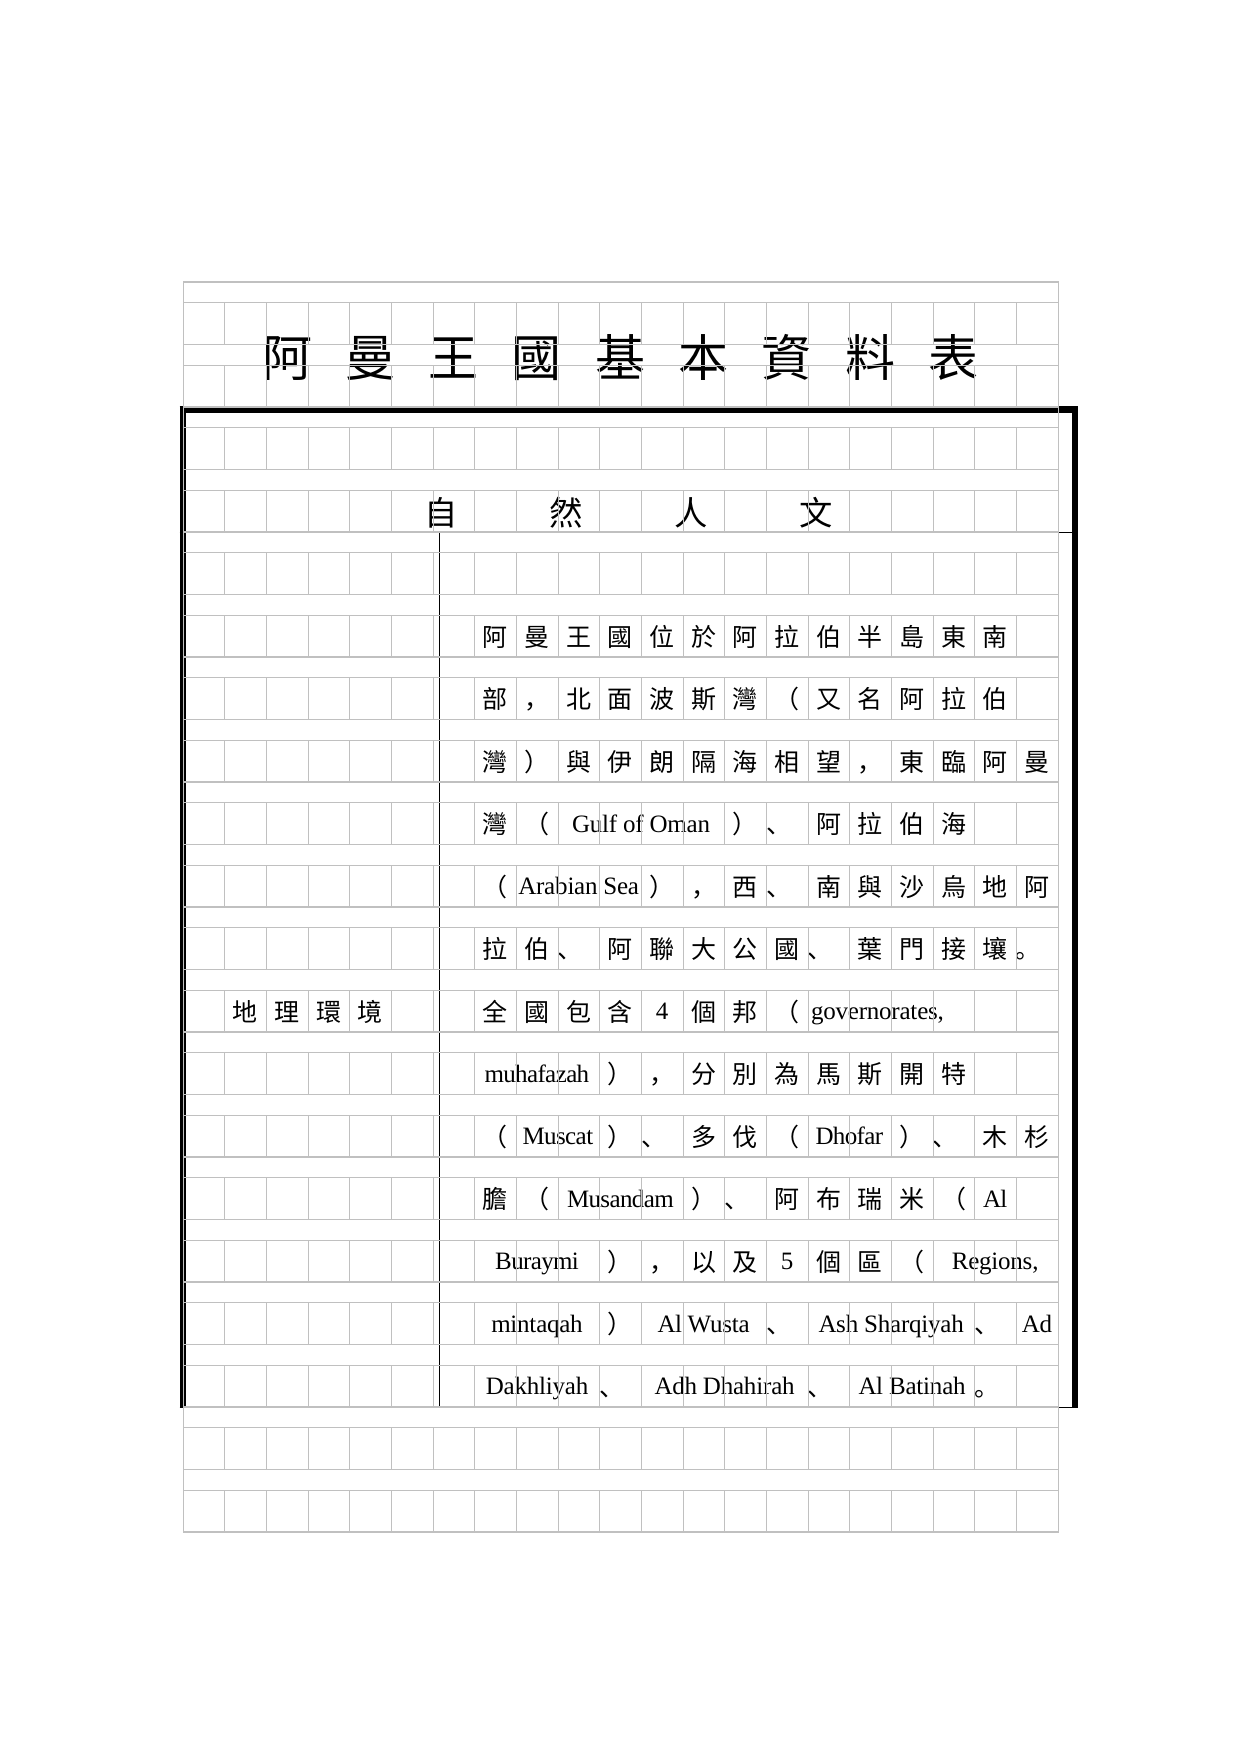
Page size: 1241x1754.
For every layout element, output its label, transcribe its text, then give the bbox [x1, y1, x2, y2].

text 阿曼王國基本資料表 [632, 345, 696, 365]
table_cell [309, 1366, 349, 1406]
text 阿曼王國基本資料表 [184, 345, 266, 365]
table_cell [350, 741, 391, 781]
table_cell [186, 1345, 439, 1365]
table_header 自 然 人 文 [267, 491, 308, 531]
table_cell [186, 1220, 439, 1240]
text 阿曼王國基本資料表 [767, 303, 808, 344]
table_header 自 然 人 文 [559, 428, 599, 469]
table_cell [309, 866, 349, 906]
table_cell [392, 741, 433, 781]
text 阿曼王國基本資料表 [519, 345, 539, 365]
table_cell 阿曼王國位於阿拉伯半島東南部，北面波斯灣（又名阿拉伯灣）與伊朗隔海相望，東臨阿曼灣（Gulf of Oman）、阿拉伯海（Arabian Sea），西、南與沙烏地阿拉伯、阿聯大公國、葉門接壤。全國包含4個邦（governorates, muhafazah），分別為馬斯開特（Muscat）、多伐（Dhofar）、木杉膽（Musandam）、阿布瑞米（Al Buraymi），以及5個區（Regions, mintaqah）Al Wusta、Ash Sharqiyah、Ad Dakhliyah、Adh Dhahirah、Al Batinah。 [440, 658, 1058, 677]
text 阿曼王國基本資料表 [392, 303, 433, 344]
table_cell 地 [225, 991, 266, 1031]
table_header 自 然 人 文 [267, 428, 308, 469]
table_cell 阿曼王國位於阿拉伯半島東南部，北面波斯灣（又名阿拉伯灣）與伊朗隔海相望，東臨阿曼灣（Gulf of Oman）、阿拉伯海（Arabian Sea），西、南與沙烏地阿拉伯、阿聯大公國、葉門接壤。全國包含4個邦（governorates, muhafazah），分別為馬斯開特（Muscat）、多伐（Dhofar）、木杉膽（Musandam）、阿布瑞米（Al Buraymi），以及5個區（Regions, mintaqah）Al Wusta、Ash Sharqiyah、Ad Dakhliyah、Adh Dhahirah、Al Batinah。 [440, 783, 1058, 802]
text 阿曼王國基本資料表 [350, 303, 391, 344]
text 阿曼王國基本資料表 [934, 366, 974, 406]
text 阿曼王國基本資料表 [276, 345, 302, 365]
table_cell [350, 928, 391, 969]
table_header 自 然 人 文 [684, 428, 724, 469]
table_header 自 然 人 文 [975, 491, 1016, 531]
table_cell [186, 1303, 224, 1344]
table_cell 阿曼王國位於阿拉伯半島東南部，北面波斯灣（又名阿拉伯灣）與伊朗隔海相望，東臨阿曼灣（Gulf of Oman）、阿拉伯海（Arabian Sea），西、南與沙烏地阿拉伯、阿聯大公國、葉門接壤。全國包含4個邦（governorates, muhafazah），分別為馬斯開特（Muscat）、多伐（Dhofar）、木杉膽（Musandam）、阿布瑞米（Al Buraymi），以及5個區（Regions, mintaqah）Al Wusta、Ash Sharqiyah、Ad Dakhliyah、Adh Dhahirah、Al Batinah。 [440, 1095, 1058, 1115]
table_cell [309, 928, 349, 969]
table_header 自 然 人 文 [600, 491, 641, 531]
table_cell [186, 845, 439, 865]
table_cell [225, 741, 266, 781]
table_header 自 然 人 文 [642, 491, 683, 531]
table_cell [434, 678, 439, 719]
table_header 自 然 人 文 [475, 491, 516, 531]
table_cell [434, 1366, 439, 1406]
table_header 自 然 人 文 [517, 428, 558, 469]
table_cell [309, 678, 349, 719]
table_cell [392, 866, 433, 906]
table_cell [225, 553, 266, 594]
text 阿曼王國基本資料表 [434, 378, 474, 406]
table_cell [392, 1053, 433, 1094]
table_cell [186, 553, 224, 594]
table_cell [186, 1366, 224, 1406]
table_cell [267, 866, 308, 906]
table_cell 環 [309, 991, 349, 1031]
table_cell 阿曼王國位於阿拉伯半島東南部，北面波斯灣（又名阿拉伯灣）與伊朗隔海相望，東臨阿曼灣（Gulf of Oman）、阿拉伯海（Arabian Sea），西、南與沙烏地阿拉伯、阿聯大公國、葉門接壤。全國包含4個邦（governorates, muhafazah），分別為馬斯開特（Muscat）、多伐（Dhofar）、木杉膽（Musandam）、阿布瑞米（Al Buraymi），以及5個區（Regions, mintaqah）Al Wusta、Ash Sharqiyah、Ad Dakhliyah、Adh Dhahirah、Al Batinah。 [440, 595, 1058, 615]
text 阿曼王國基本資料表 [559, 303, 599, 344]
table_header 自 然 人 文 [1059, 413, 1072, 531]
text 阿曼王國基本資料表 [309, 303, 349, 344]
table_cell 境 [350, 991, 391, 1031]
table_header 自 然 人 文 [684, 491, 724, 531]
table_header 自 然 人 文 [767, 491, 808, 531]
table_cell [225, 866, 266, 906]
text 阿曼王國基本資料表 [975, 303, 1016, 344]
table_cell [350, 553, 391, 594]
table_cell [186, 1158, 439, 1177]
text 阿曼王國基本資料表 [559, 366, 599, 406]
table_cell [186, 678, 224, 719]
table_cell [186, 1053, 224, 1094]
table_cell 阿曼王國位於阿拉伯半島東南部，北面波斯灣（又名阿拉伯灣）與伊朗隔海相望，東臨阿曼灣（Gulf of Oman）、阿拉伯海（Arabian Sea），西、南與沙烏地阿拉伯、阿聯大公國、葉門接壤。全國包含4個邦（governorates, muhafazah），分別為馬斯開特（Muscat）、多伐（Dhofar）、木杉膽（Musandam）、阿布瑞米（Al Buraymi），以及5個區（Regions, mintaqah）Al Wusta、Ash Sharqiyah、Ad Dakhliyah、Adh Dhahirah、Al Batinah。 [440, 845, 1058, 865]
table_header 自 然 人 文 [725, 491, 766, 531]
table_header 自 然 人 文 [186, 428, 224, 469]
text 阿曼王國基本資料表 [850, 366, 891, 406]
table_cell [267, 741, 308, 781]
text 阿曼王國基本資料表 [475, 303, 516, 344]
text 阿曼王國基本資料表 [887, 345, 951, 365]
text 阿曼王國基本資料表 [850, 303, 891, 344]
table_cell [225, 803, 266, 844]
table_cell [225, 1303, 266, 1344]
table_header 自 然 人 文 [309, 491, 349, 531]
table_header 自 然 人 文 [642, 428, 683, 469]
table_cell [434, 1178, 439, 1219]
text 阿曼王國基本資料表 [725, 366, 766, 406]
table_cell [267, 1116, 308, 1156]
table_cell 阿曼王國位於阿拉伯半島東南部，北面波斯灣（又名阿拉伯灣）與伊朗隔海相望，東臨阿曼灣（Gulf of Oman）、阿拉伯海（Arabian Sea），西、南與沙烏地阿拉伯、阿聯大公國、葉門接壤。全國包含4個邦（governorates, muhafazah），分別為馬斯開特（Muscat）、多伐（Dhofar）、木杉膽（Musandam）、阿布瑞米（Al Buraymi），以及5個區（Regions, mintaqah）Al Wusta、Ash Sharqiyah、Ad Dakhliyah、Adh Dhahirah、Al Batinah。 [440, 1158, 1058, 1177]
text 阿曼王國基本資料表 [184, 303, 224, 344]
table_cell [350, 866, 391, 906]
table_header 自 然 人 文 [309, 428, 349, 469]
text 阿曼王國基本資料表 [267, 303, 308, 344]
text 阿曼王國基本資料表 [517, 366, 558, 406]
table_cell [186, 720, 439, 740]
text 阿曼王國基本資料表 [519, 366, 553, 374]
text 阿曼王國基本資料表 [455, 345, 515, 365]
table_header 自 然 人 文 [434, 491, 474, 531]
table_cell [350, 1116, 391, 1156]
table_cell 阿曼王國位於阿拉伯半島東南部，北面波斯灣（又名阿拉伯灣）與伊朗隔海相望，東臨阿曼灣（Gulf of Oman）、阿拉伯海（Arabian Sea），西、南與沙烏地阿拉伯、阿聯大公國、葉門接壤。全國包含4個邦（governorates, muhafazah），分別為馬斯開特（Muscat）、多伐（Dhofar）、木杉膽（Musandam）、阿布瑞米（Al Buraymi），以及5個區（Regions, mintaqah）Al Wusta、Ash Sharqiyah、Ad Dakhliyah、Adh Dhahirah、Al Batinah。 [440, 1033, 1058, 1052]
table_cell [186, 1095, 439, 1115]
text 阿曼王國基本資料表 [557, 345, 608, 365]
table_cell [434, 1241, 439, 1281]
table_cell [225, 1178, 266, 1219]
text 阿曼王國基本資料表 [975, 366, 1016, 406]
table_cell [392, 1241, 433, 1281]
table_cell 阿曼王國位於阿拉伯半島東南部，北面波斯灣（又名阿拉伯灣）與伊朗隔海相望，東臨阿曼灣（Gulf of Oman）、阿拉伯海（Arabian Sea），西、南與沙烏地阿拉伯、阿聯大公國、葉門接壤。全國包含4個邦（governorates, muhafazah），分別為馬斯開特（Muscat）、多伐（Dhofar）、木杉膽（Musandam）、阿布瑞米（Al Buraymi），以及5個區（Regions, mintaqah）Al Wusta、Ash Sharqiyah、Ad Dakhliyah、Adh Dhahirah、Al Batinah。 [440, 970, 1058, 990]
table_cell [392, 553, 433, 594]
table_header 自 然 人 文 [725, 428, 766, 469]
text 阿曼王國基本資料表 [642, 303, 683, 344]
table_cell [186, 908, 439, 927]
table_cell [309, 616, 349, 656]
text 阿曼王國基本資料表 [709, 345, 855, 365]
table_cell [267, 1053, 308, 1094]
table_cell [392, 1366, 433, 1406]
text 阿曼王國基本資料表 [600, 303, 641, 339]
table_cell [186, 658, 439, 677]
table_cell [392, 678, 433, 719]
table_cell 阿曼王國位於阿拉伯半島東南部，北面波斯灣（又名阿拉伯灣）與伊朗隔海相望，東臨阿曼灣（Gulf of Oman）、阿拉伯海（Arabian Sea），西、南與沙烏地阿拉伯、阿聯大公國、葉門接壤。全國包含4個邦（governorates, muhafazah），分別為馬斯開特（Muscat）、多伐（Dhofar）、木杉膽（Musandam）、阿布瑞米（Al Buraymi），以及5個區（Regions, mintaqah）Al Wusta、Ash Sharqiyah、Ad Dakhliyah、Adh Dhahirah、Al Batinah。 [440, 1283, 1058, 1302]
table_header 自 然 人 文 [186, 413, 1058, 427]
table_cell [434, 991, 439, 1031]
table_cell [186, 803, 224, 844]
text 阿曼王國基本資料表 [684, 366, 724, 406]
table_cell [186, 970, 439, 990]
table_cell [434, 1116, 439, 1156]
table_cell [186, 616, 224, 656]
table_header 自 然 人 文 [934, 428, 974, 469]
table_cell [186, 1116, 224, 1156]
text 阿曼王國基本資料表 [184, 366, 224, 406]
table_cell [350, 1366, 391, 1406]
table_cell [392, 1303, 433, 1344]
table_cell [186, 783, 439, 802]
text 阿曼王國基本資料表 [725, 303, 766, 344]
table_header 自 然 人 文 [392, 428, 433, 469]
table_cell [186, 866, 224, 906]
table_cell [186, 1241, 224, 1281]
table_cell [434, 803, 439, 844]
table_cell [350, 616, 391, 656]
text 阿曼王國基本資料表 [767, 372, 808, 406]
table_cell [225, 1053, 266, 1094]
table_cell [267, 928, 308, 969]
text 阿曼王國基本資料表 [267, 366, 308, 406]
text 阿曼王國基本資料表 [184, 283, 1058, 302]
table_header 自 然 人 文 [475, 428, 516, 469]
table_cell [392, 1116, 433, 1156]
table_header 自 然 人 文 [559, 491, 599, 531]
table_cell [186, 928, 224, 969]
table_cell [267, 553, 308, 594]
text 阿曼王國基本資料表 [517, 303, 558, 344]
table_cell [434, 616, 439, 656]
table_cell [309, 1178, 349, 1219]
table_cell [350, 803, 391, 844]
text 阿曼王國基本資料表 [955, 345, 1058, 365]
table_cell [309, 1241, 349, 1281]
text 阿曼王國基本資料表 [892, 303, 933, 344]
text 阿曼王國基本資料表 [225, 303, 266, 344]
table_header 自 然 人 文 [934, 491, 974, 531]
table_header 自 然 人 文 [850, 491, 891, 531]
table_header 自 然 人 文 [225, 491, 266, 531]
text 阿曼王國基本資料表 [392, 366, 433, 406]
table_cell [186, 741, 224, 781]
table_header 自 然 人 文 [850, 428, 891, 469]
table_cell [186, 1033, 439, 1052]
text 阿曼王國基本資料表 [684, 303, 724, 344]
table_cell [186, 533, 439, 552]
table_cell [267, 1366, 308, 1406]
table_cell [392, 991, 433, 1031]
table_header 自 然 人 文 [767, 428, 808, 469]
table_cell [434, 1303, 439, 1344]
table_cell [186, 1178, 224, 1219]
table_cell [350, 1303, 391, 1344]
table_cell [186, 1283, 439, 1302]
table_cell [309, 803, 349, 844]
table_cell [225, 928, 266, 969]
table_cell [309, 741, 349, 781]
table_cell [350, 1241, 391, 1281]
text 阿曼王國基本資料表 [350, 376, 391, 406]
table_cell 阿曼王國位於阿拉伯半島東南部，北面波斯灣（又名阿拉伯灣）與伊朗隔海相望，東臨阿曼灣（Gulf of Oman）、阿拉伯海（Arabian Sea），西、南與沙烏地阿拉伯、阿聯大公國、葉門接壤。全國包含4個邦（governorates, muhafazah），分別為馬斯開特（Muscat）、多伐（Dhofar）、木杉膽（Musandam）、阿布瑞米（Al Buraymi），以及5個區（Regions, mintaqah）Al Wusta、Ash Sharqiyah、Ad Dakhliyah、Adh Dhahirah、Al Batinah。 [440, 1220, 1058, 1240]
table_cell [309, 553, 349, 594]
table_cell 阿曼王國位於阿拉伯半島東南部，北面波斯灣（又名阿拉伯灣）與伊朗隔海相望，東臨阿曼灣（Gulf of Oman）、阿拉伯海（Arabian Sea），西、南與沙烏地阿拉伯、阿聯大公國、葉門接壤。全國包含4個邦（governorates, muhafazah），分別為馬斯開特（Muscat）、多伐（Dhofar）、木杉膽（Musandam）、阿布瑞米（Al Buraymi），以及5個區（Regions, mintaqah）Al Wusta、Ash Sharqiyah、Ad Dakhliyah、Adh Dhahirah、Al Batinah。 [440, 1345, 1058, 1365]
table_cell [392, 1178, 433, 1219]
table_cell [309, 1116, 349, 1156]
text 阿曼王國基本資料表 [1017, 303, 1058, 344]
table_header 自 然 人 文 [1017, 428, 1058, 469]
table_header 自 然 人 文 [1017, 491, 1058, 531]
table_header 自 然 人 文 [225, 428, 266, 469]
table_header 自 然 人 文 [186, 470, 1058, 490]
table_cell [434, 741, 439, 781]
table_cell [267, 1241, 308, 1281]
text 阿曼王國基本資料表 [1017, 366, 1058, 406]
table_cell [267, 616, 308, 656]
text 阿曼王國基本資料表 [540, 345, 553, 365]
table_header 自 然 人 文 [809, 505, 823, 516]
table_header 自 然 人 文 [392, 491, 433, 531]
text 阿曼王國基本資料表 [859, 345, 883, 365]
table_cell [225, 616, 266, 656]
text 阿曼王國基本資料表 [309, 366, 349, 406]
table_cell [392, 616, 433, 656]
table_header 自 然 人 文 [186, 491, 224, 531]
text 阿曼王國基本資料表 [225, 366, 266, 406]
table_header 自 然 人 文 [350, 491, 391, 531]
table_cell [267, 803, 308, 844]
table_header 自 然 人 文 [350, 428, 391, 469]
table_cell [350, 1053, 391, 1094]
table_header 自 然 人 文 [892, 491, 933, 531]
table_header 自 然 人 文 [600, 428, 641, 469]
text 阿曼王國基本資料表 [600, 366, 641, 406]
text 阿曼王國基本資料表 [434, 303, 474, 344]
table_cell [350, 678, 391, 719]
table_cell [225, 678, 266, 719]
table_cell [309, 1303, 349, 1344]
table_cell [267, 1178, 308, 1219]
text 阿曼王國基本資料表 [809, 366, 849, 406]
table_cell [225, 1116, 266, 1156]
table_cell 阿曼王國位於阿拉伯半島東南部，北面波斯灣（又名阿拉伯灣）與伊朗隔海相望，東臨阿曼灣（Gulf of Oman）、阿拉伯海（Arabian Sea），西、南與沙烏地阿拉伯、阿聯大公國、葉門接壤。全國包含4個邦（governorates, muhafazah），分別為馬斯開特（Muscat）、多伐（Dhofar）、木杉膽（Musandam）、阿布瑞米（Al Buraymi），以及5個區（Regions, mintaqah）Al Wusta、Ash Sharqiyah、Ad Dakhliyah、Adh Dhahirah、Al Batinah。 [1059, 533, 1072, 1406]
table_cell [186, 991, 224, 1031]
text 阿曼王國基本資料表 [892, 366, 933, 406]
table_cell [392, 803, 433, 844]
table_cell 阿曼王國位於阿拉伯半島東南部，北面波斯灣（又名阿拉伯灣）與伊朗隔海相望，東臨阿曼灣（Gulf of Oman）、阿拉伯海（Arabian Sea），西、南與沙烏地阿拉伯、阿聯大公國、葉門接壤。全國包含4個邦（governorates, muhafazah），分別為馬斯開特（Muscat）、多伐（Dhofar）、木杉膽（Musandam）、阿布瑞米（Al Buraymi），以及5個區（Regions, mintaqah）Al Wusta、Ash Sharqiyah、Ad Dakhliyah、Adh Dhahirah、Al Batinah。 [440, 908, 1058, 927]
table_header 自 然 人 文 [434, 428, 474, 469]
text 阿曼王國基本資料表 [642, 366, 683, 406]
table_cell [309, 1053, 349, 1094]
table_cell [392, 928, 433, 969]
table_cell [225, 1366, 266, 1406]
table_cell [434, 1053, 439, 1094]
table_header 自 然 人 文 [892, 428, 933, 469]
text 阿曼王國基本資料表 [475, 366, 516, 406]
table_cell [434, 553, 439, 594]
table_cell [434, 866, 439, 906]
text 阿曼王國基本資料表 [934, 303, 974, 344]
table_cell [267, 1303, 308, 1344]
table_cell [186, 595, 439, 615]
text 阿曼王國基本資料表 [809, 303, 849, 344]
table_cell [267, 678, 308, 719]
table_cell 理 [267, 991, 308, 1031]
table_cell 阿曼王國位於阿拉伯半島東南部，北面波斯灣（又名阿拉伯灣）與伊朗隔海相望，東臨阿曼灣（Gulf of Oman）、阿拉伯海（Arabian Sea），西、南與沙烏地阿拉伯、阿聯大公國、葉門接壤。全國包含4個邦（governorates, muhafazah），分別為馬斯開特（Muscat）、多伐（Dhofar）、木杉膽（Musandam）、阿布瑞米（Al Buraymi），以及5個區（Regions, mintaqah）Al Wusta、Ash Sharqiyah、Ad Dakhliyah、Adh Dhahirah、Al Batinah。 [440, 533, 1058, 552]
table_header 自 然 人 文 [809, 428, 849, 469]
text 阿曼王國基本資料表 [306, 345, 451, 365]
table_cell [434, 928, 439, 969]
table_header 自 然 人 文 [517, 491, 558, 531]
table_header 自 然 人 文 [975, 428, 1016, 469]
table_cell [225, 1241, 266, 1281]
table_header 自 然 人 文 [809, 491, 849, 531]
table_cell [350, 1178, 391, 1219]
table_cell 阿曼王國位於阿拉伯半島東南部，北面波斯灣（又名阿拉伯灣）與伊朗隔海相望，東臨阿曼灣（Gulf of Oman）、阿拉伯海（Arabian Sea），西、南與沙烏地阿拉伯、阿聯大公國、葉門接壤。全國包含4個邦（governorates, muhafazah），分別為馬斯開特（Muscat）、多伐（Dhofar）、木杉膽（Musandam）、阿布瑞米（Al Buraymi），以及5個區（Regions, mintaqah）Al Wusta、Ash Sharqiyah、Ad Dakhliyah、Adh Dhahirah、Al Batinah。 [440, 720, 1058, 740]
